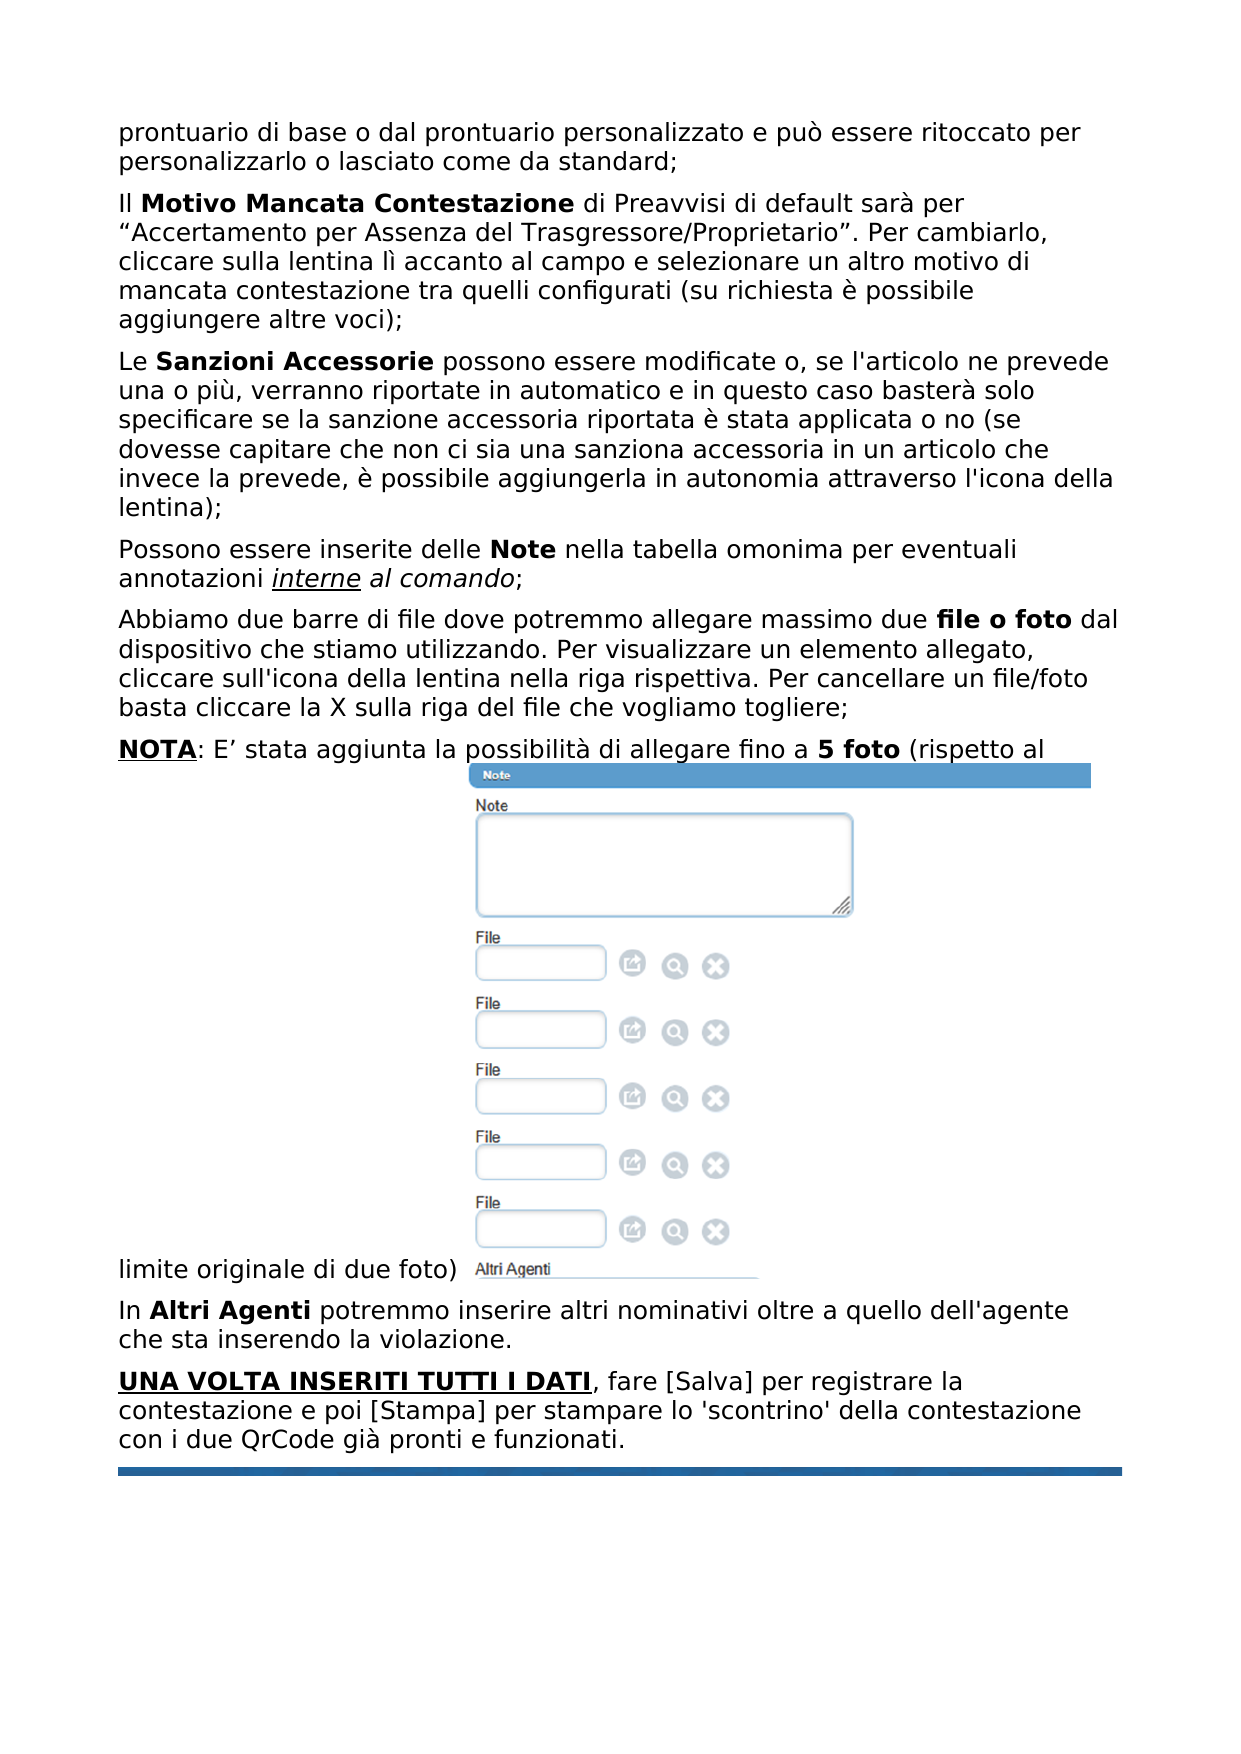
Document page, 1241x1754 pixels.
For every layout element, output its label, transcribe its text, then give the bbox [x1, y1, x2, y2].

picture [118, 1467, 1123, 1476]
text NOTA: E’ stata aggiunta la possibilità di allegare fino a 5 foto (rispetto al limite originale di due foto) [118, 735, 1122, 1284]
text Le Sanzioni Accessorie possono essere modificate o, se l'articolo ne prevede una o più, verranno riportate in automatico e in questo caso basterà solo specificare se la sanzione accessoria riportata è stata applicata o no (se dovesse capitare che non ci sia una sanziona accessoria in un articolo che invece la prevede, è possibile aggiungerla in autonomia attraverso l'icona della lentina); [118, 347, 1122, 522]
text Abbiamo due barre di file dove potremmo allegare massimo due file o foto dal dispositivo che stiamo utilizzando. Per visualizzare un elemento allegato, cliccare sull'icona della lentina nella riga rispettiva. Per cancellare un file/foto basta cliccare la X sulla riga del file che vogliamo togliere; [118, 606, 1122, 722]
picture [466, 763, 1091, 1279]
text In Altri Agenti potremmo inserire altri nominativi oltre a quello dell'agente che sta inserendo la violazione. [118, 1297, 1122, 1355]
text prontuario di base o dal prontuario personalizzato e può essere ritoccato per personalizzarlo o lasciato come da standard; [118, 118, 1122, 176]
text UNA VOLTA INSERITI TUTTI I DATI, fare [Salva] per registrare la contestazione e poi [Stampa] per stampare lo 'scontrino' della contestazione con i due QrCode già pronti e funzionati. [118, 1367, 1122, 1455]
text Possono essere inserite delle Note nella tabella omonima per eventuali annotazioni interne al comando; [118, 535, 1122, 593]
text Il Motivo Mancata Contestazione di Preavvisi di default sarà per “Accertamento per Assenza del Trasgressore/Proprietario”. Per cambiarlo, cliccare sulla lentina lì accanto al campo e selezionare un altro motivo di mancata contestazione tra quelli configurati (su richiesta è possibile aggiungere altre voci); [118, 189, 1122, 335]
